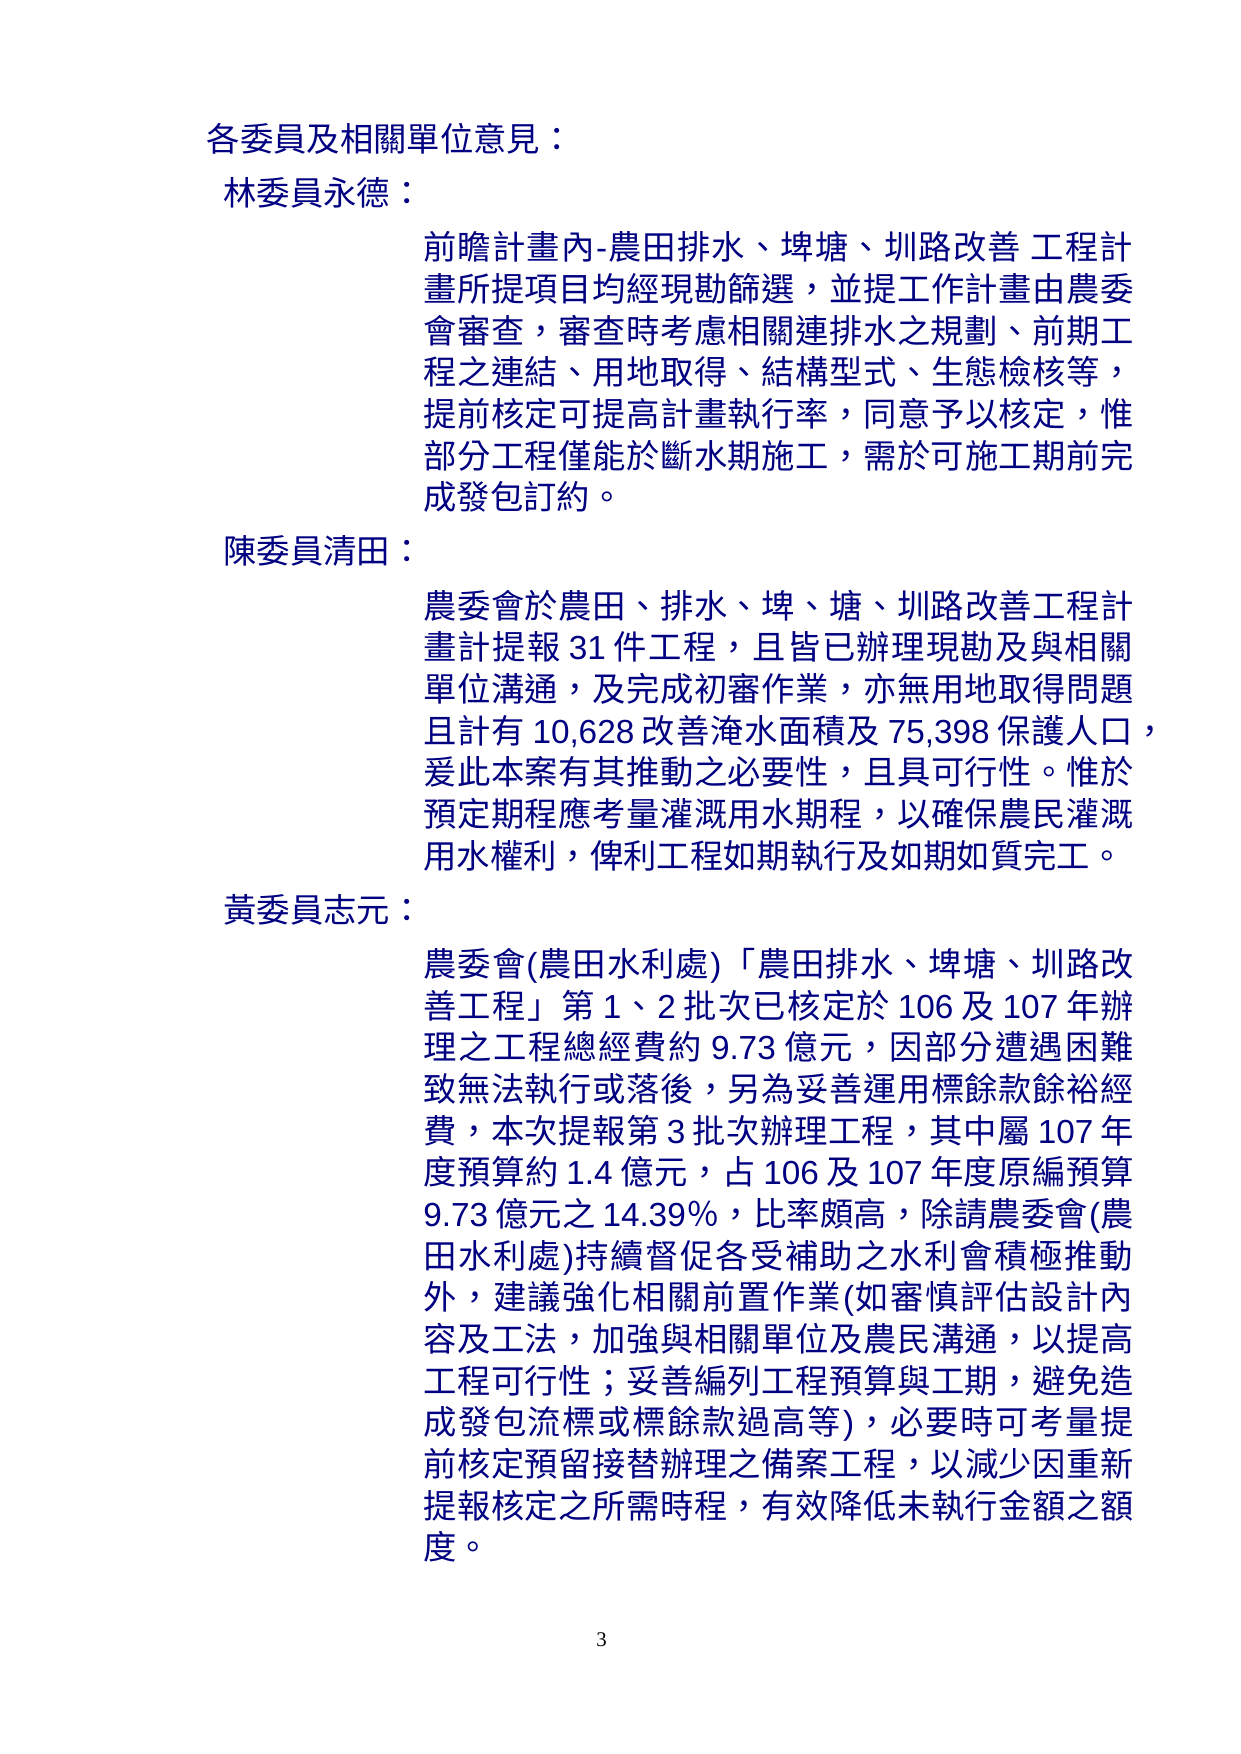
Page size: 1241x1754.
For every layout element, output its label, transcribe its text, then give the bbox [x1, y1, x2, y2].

text 農委會於農田、排水、埤、塘、圳路改善工程計畫計提報31件工程，且皆已辦理現勘及與相關單位溝通，及完成初審作業，亦無用地取得問題，且計有10,628改善淹水面積及75,398保護人口，爰此本案有其推動之必要性，且具可行性。惟於預定期程應考量灌溉用水期程，以確保農民灌溉用水權利，俾利工程如期執行及如期如質完工。 [423, 585, 1134, 876]
text 農委會(農田水利處)「農田排水、埤塘、圳路改善工程」第1、2批次已核定於106及107年辦理之工程總經費約9.73億元，因部分遭遇困難致無法執行或落後，另為妥善運用標餘款餘裕經費，本次提報第3批次辦理工程，其中屬107年度預算約1.4億元，占106及107年度原編預算9.73億元之14.39％，比率頗高，除請農委會(農田水利處)持續督促各受補助之水利會積極推動外，建議強化相關前置作業(如審慎評估設計內容及工法，加強與相關單位及農民溝通，以提高工程可行性；妥善編列工程預算與工期，避免造成發包流標或標餘款過高等)，必要時可考量提前核定預留接替辦理之備案工程，以減少因重新提報核定之所需時程，有效降低未執行金額之額度。 [423, 943, 1134, 1568]
text 黃委員志元： [223, 889, 1134, 931]
text 前瞻計畫內-農田排水、埤塘、圳路改善 工程計畫所提項目均經現勘篩選，並提工作計畫由農委會審查，審查時考慮相關連排水之規劃、前期工程之連結、用地取得、結構型式、生態檢核等，提前核定可提高計畫執行率，同意予以核定，惟部分工程僅能於斷水期施工，需於可施工期前完成發包訂約。 [423, 226, 1134, 518]
text 陳委員清田： [223, 531, 1134, 572]
text 林委員永德： [223, 172, 1134, 214]
text 各委員及相關單位意見： [206, 118, 1134, 160]
